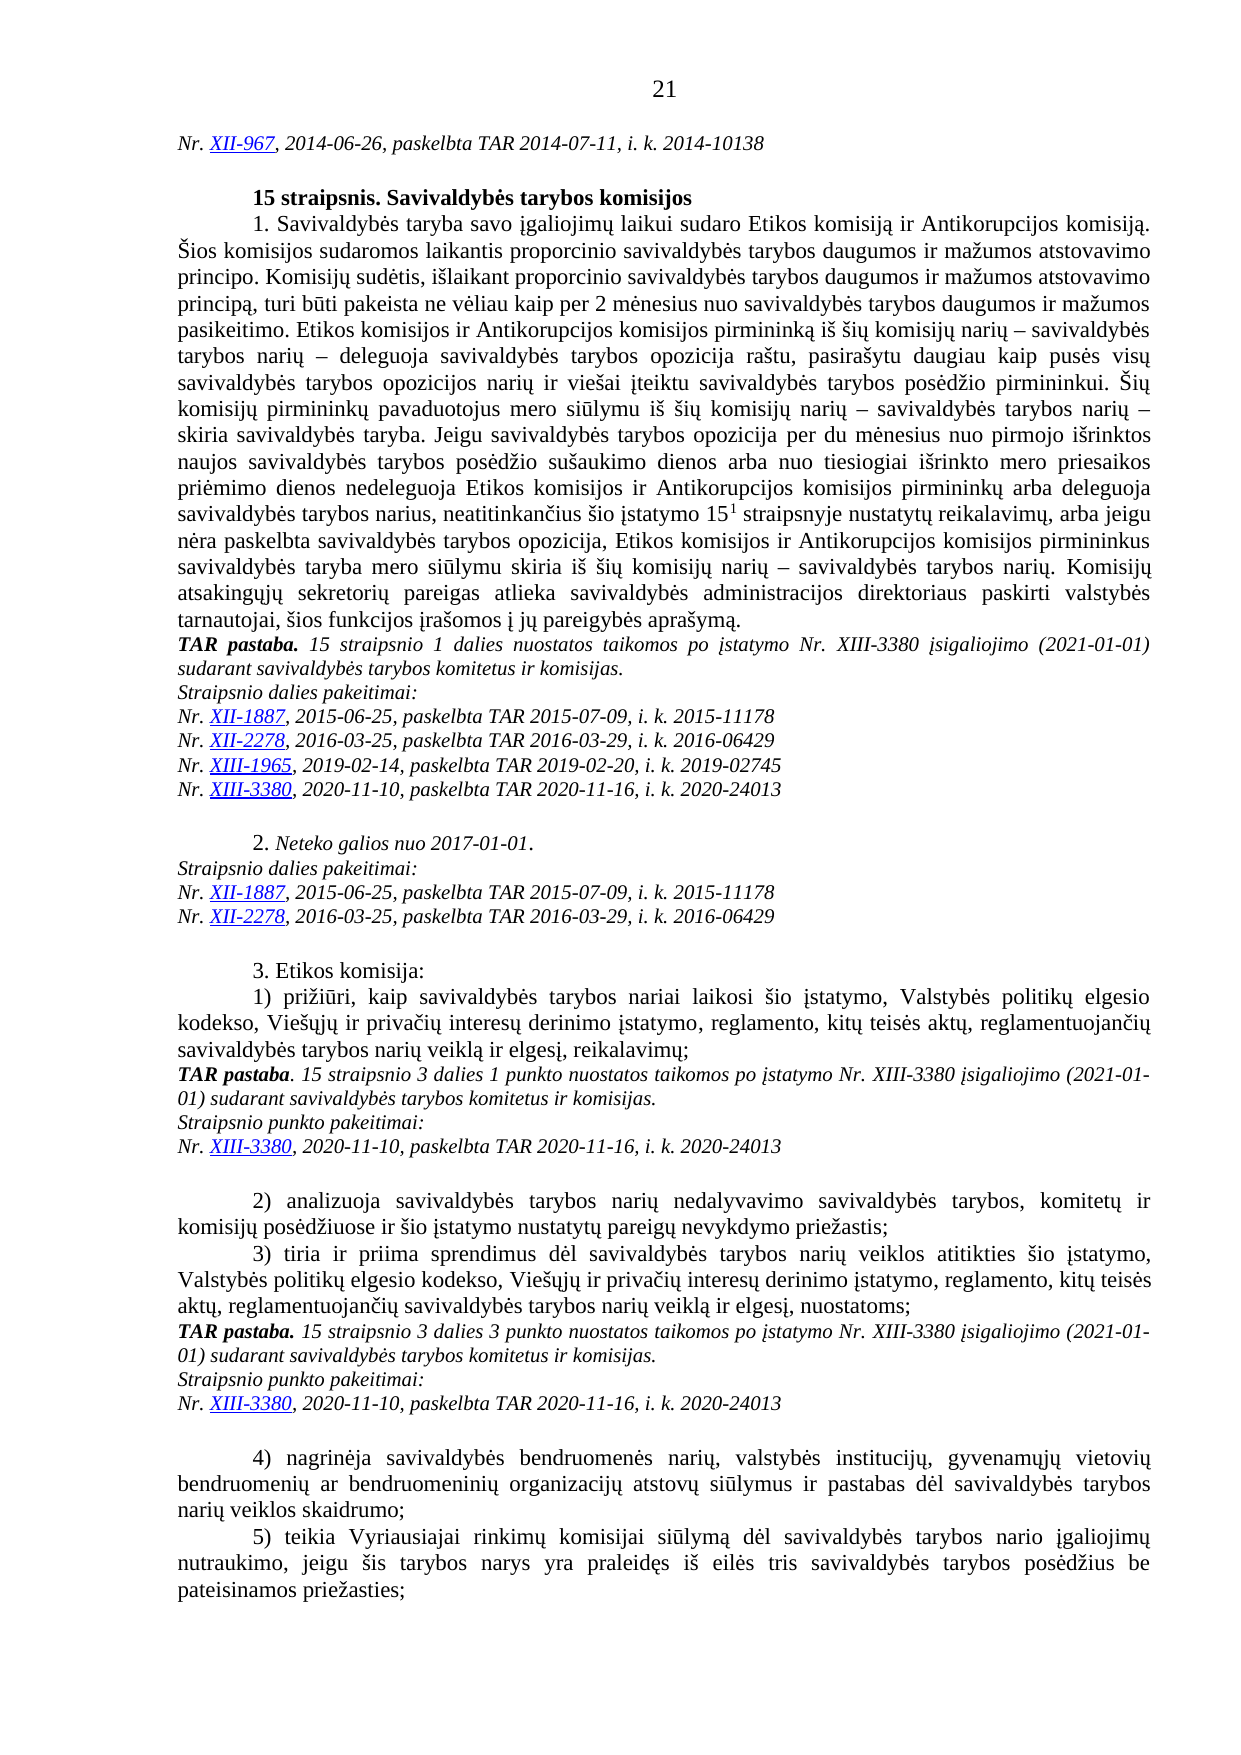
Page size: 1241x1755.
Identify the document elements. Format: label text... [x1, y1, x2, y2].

text 2) analizuoja savivaldybės tarybos narių nedalyvavimo savivaldybės tarybos, komitetų ir komisijų posėdžiuose ir šio įstatymo nustatytų pareigų nevykdymo priežastis; [177, 1187, 1152, 1240]
text Nr. XII-1887, 2015-06-25, paskelbta TAR 2015-07-09, i. k. 2015-11178 [177, 880, 1152, 904]
text 15 straipsnis. Savivaldybės tarybos komisijos [177, 184, 1152, 211]
text Straipsnio punkto pakeitimai: [177, 1110, 1152, 1134]
text 3. Etikos komisija: [177, 957, 1152, 983]
text Nr. XIII-3380, 2020-11-10, paskelbta TAR 2020-11-16, i. k. 2020-24013 [177, 1391, 1152, 1415]
text Nr. XII-2278, 2016-03-25, paskelbta TAR 2016-03-29, i. k. 2016-06429 [177, 904, 1152, 928]
text 3) tiria ir priima sprendimus dėl savivaldybės tarybos narių veiklos atitikties šio įstatymo, Valstybės politikų elgesio kodekso, Viešųjų ir privačių interesų derinimo įstatymo, reglamento, kitų teisės aktų, reglamentuojančių savivaldybės tarybos narių veiklą ir elgesį, nuostatoms; [177, 1240, 1152, 1319]
text Straipsnio dalies pakeitimai: [177, 680, 1152, 704]
text 1. Savivaldybės taryba savo įgaliojimų laikui sudaro Etikos komisiją ir Antikorupcijos komisiją. Šios komisijos sudaromos laikantis proporcinio savivaldybės tarybos daugumos ir mažumos atstovavimo principo. Komisijų sudėtis, išlaikant proporcinio savivaldybės tarybos daugumos ir mažumos atstovavimo principą, turi būti pakeista ne vėliau kaip per 2 mėnesius nuo savivaldybės tarybos daugumos ir mažumos pasikeitimo. Etikos komisijos ir Antikorupcijos komisijos pirmininką iš šių komisijų narių – savivaldybės tarybos narių – deleguoja savivaldybės tarybos opozicija raštu, pasirašytu daugiau kaip pusės visų savivaldybės tarybos opozicijos narių ir viešai įteiktu savivaldybės tarybos posėdžio pirmininkui. Šių komisijų pirmininkų pavaduotojus mero siūlymu iš šių komisijų narių – savivaldybės tarybos narių – skiria savivaldybės taryba. Jeigu savivaldybės tarybos opozicija per du mėnesius nuo pirmojo išrinktos naujos savivaldybės tarybos posėdžio sušaukimo dienos arba nuo tiesiogiai išrinkto mero priesaikos priėmimo dienos nedeleguoja Etikos komisijos ir Antikorupcijos komisijos pirmininkų arba deleguoja savivaldybės tarybos narius, neatitinkančius šio įstatymo 151 straipsnyje nustatytų reikalavimų, arba jeigu nėra paskelbta savivaldybės tarybos opozicija, Etikos komisijos ir Antikorupcijos komisijos pirmininkus savivaldybės taryba mero siūlymu skiria iš šių komisijų narių – savivaldybės tarybos narių. Komisijų atsakingųjų sekretorių pareigas atlieka savivaldybės administracijos direktoriaus paskirti valstybės tarnautojai, šios funkcijos įrašomos į jų pareigybės aprašymą. [177, 211, 1152, 632]
text TAR pastaba. 15 straipsnio 3 dalies 3 punkto nuostatos taikomos po įstatymo Nr. XIII-3380 įsigaliojimo (2021-01-01) sudarant savivaldybės tarybos komitetus ir komisijas. [177, 1319, 1152, 1367]
text 2. Neteko galios nuo 2017-01-01. [177, 829, 1152, 856]
text 5) teikia Vyriausiajai rinkimų komisijai siūlymą dėl savivaldybės tarybos nario įgaliojimų nutraukimo, jeigu šis tarybos narys yra praleidęs iš eilės tris savivaldybės tarybos posėdžius be pateisinamos priežasties; [177, 1523, 1152, 1602]
text 4) nagrinėja savivaldybės bendruomenės narių, valstybės institucijų, gyvenamųjų vietovių bendruomenių ar bendruomeninių organizacijų atstovų siūlymus ir pastabas dėl savivaldybės tarybos narių veiklos skaidrumo; [177, 1444, 1152, 1523]
text 1) prižiūri, kaip savivaldybės tarybos nariai laikosi šio įstatymo, Valstybės politikų elgesio kodekso, Viešųjų ir privačių interesų derinimo įstatymo, reglamento, kitų teisės aktų, reglamentuojančių savivaldybės tarybos narių veiklą ir elgesį, reikalavimų; [177, 983, 1152, 1062]
text Straipsnio punkto pakeitimai: [177, 1367, 1152, 1391]
text Straipsnio dalies pakeitimai: [177, 856, 1152, 880]
text TAR pastaba. 15 straipsnio 3 dalies 1 punkto nuostatos taikomos po įstatymo Nr. XIII-3380 įsigaliojimo (2021-01-01) sudarant savivaldybės tarybos komitetus ir komisijas. [177, 1062, 1152, 1110]
text Nr. XII-967, 2014-06-26, paskelbta TAR 2014-07-11, i. k. 2014-10138 [177, 131, 1152, 155]
text Nr. XII-1887, 2015-06-25, paskelbta TAR 2015-07-09, i. k. 2015-11178 [177, 704, 1152, 728]
text TAR pastaba. 15 straipsnio 1 dalies nuostatos taikomos po įstatymo Nr. XIII-3380 įsigaliojimo (2021-01-01) sudarant savivaldybės tarybos komitetus ir komisijas. [177, 632, 1152, 680]
text Nr. XIII-3380, 2020-11-10, paskelbta TAR 2020-11-16, i. k. 2020-24013 [177, 777, 1152, 801]
text Nr. XII-2278, 2016-03-25, paskelbta TAR 2016-03-29, i. k. 2016-06429 [177, 728, 1152, 752]
text Nr. XIII-1965, 2019-02-14, paskelbta TAR 2019-02-20, i. k. 2019-02745 [177, 752, 1152, 777]
text Nr. XIII-3380, 2020-11-10, paskelbta TAR 2020-11-16, i. k. 2020-24013 [177, 1134, 1152, 1158]
